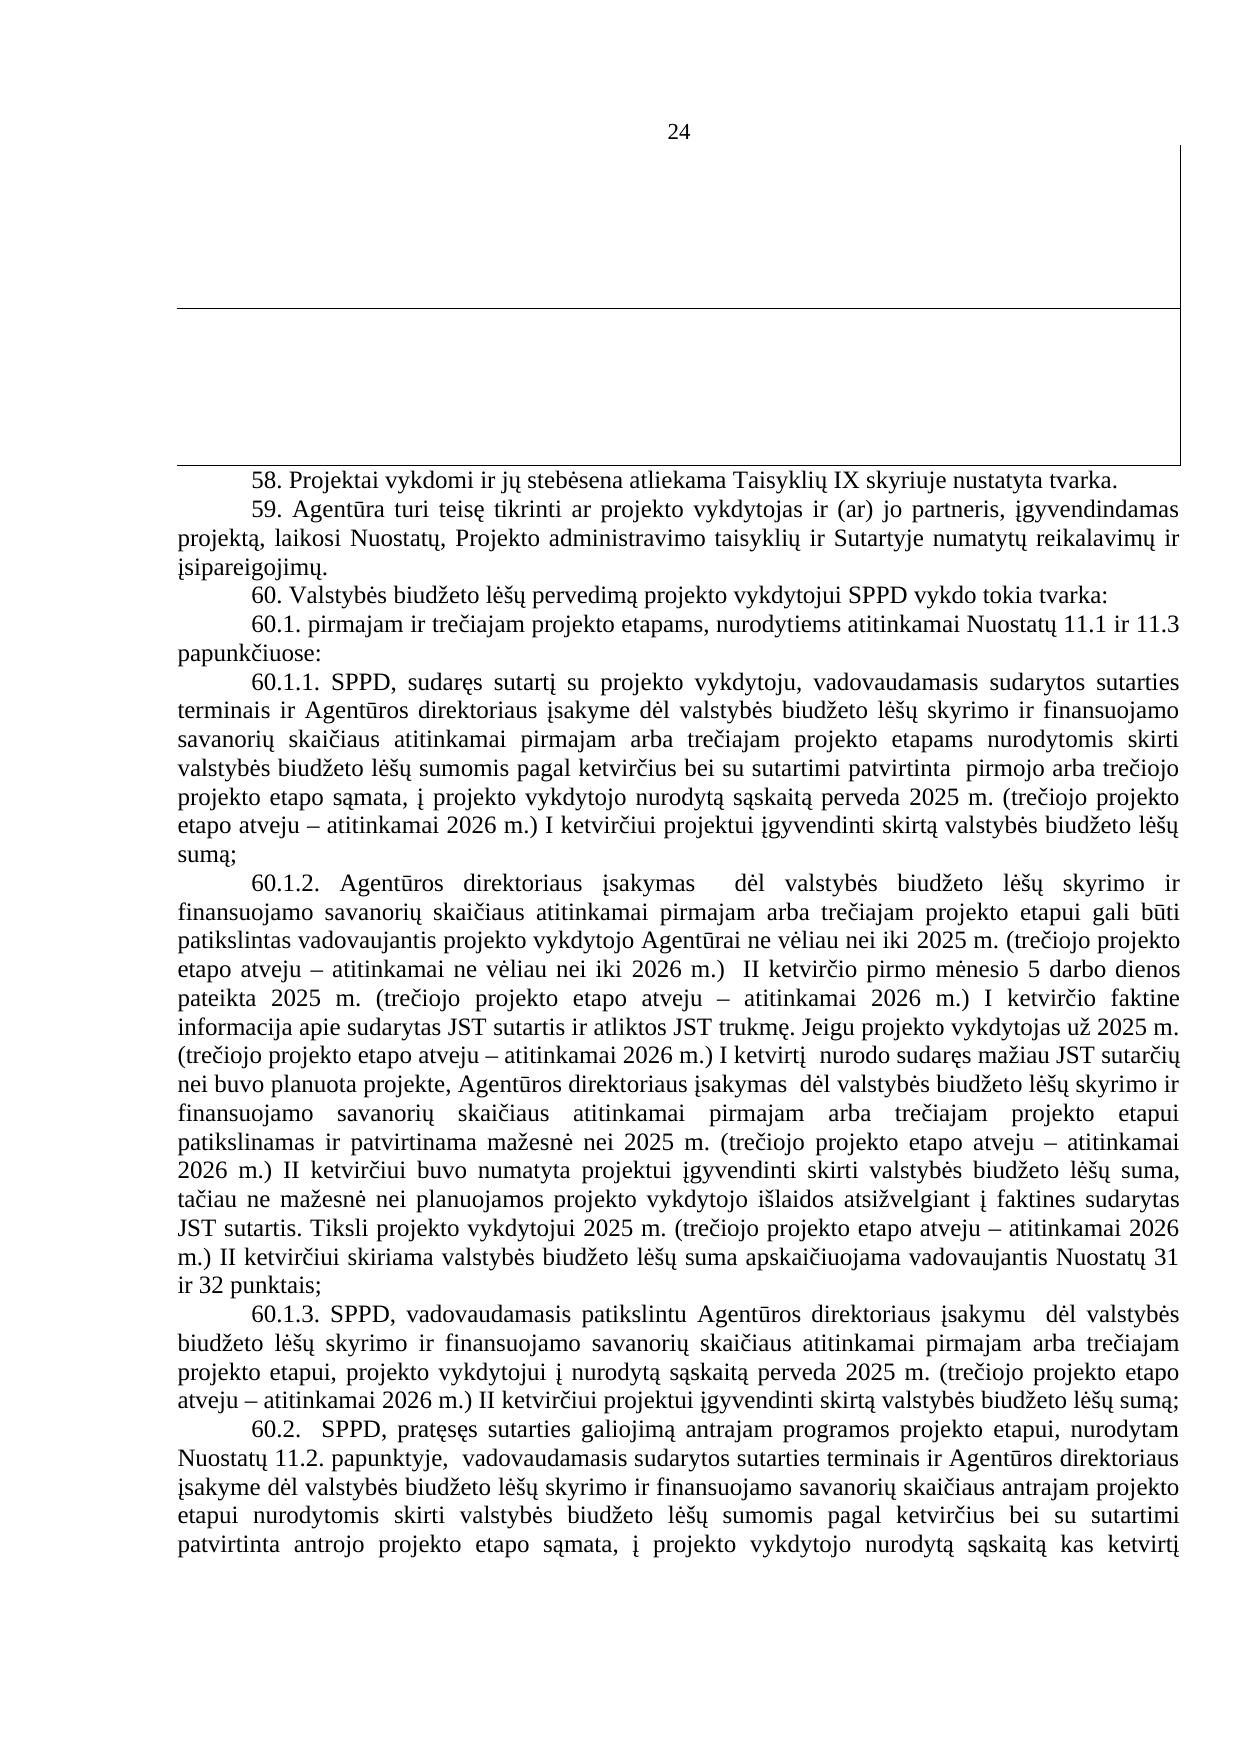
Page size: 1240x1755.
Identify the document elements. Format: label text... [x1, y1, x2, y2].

text 60.1. pirmajam ir trečiajam projekto etapams, nurodytiems atitinkamai Nuostatų 11.1 ir 11.3 papunkčiuose: [177, 609, 1181, 667]
text 60.2. SPPD, pratęsęs sutarties galiojimą antrajam programos projekto etapui, nurodytam Nuostatų 11.2. papunktyje, vadovaudamasis sudarytos sutarties terminais ir Agentūros direktoriaus įsakyme dėl valstybės biudžeto lėšų skyrimo ir finansuojamo savanorių skaičiaus antrajam projekto etapui nurodytomis skirti valstybės biudžeto lėšų sumomis pagal ketvirčius bei su sutartimi patvirtinta antrojo projekto etapo sąmata, į projekto vykdytojo nurodytą sąskaitą kas ketvirtį [177, 1414, 1181, 1558]
text 60.1.3. SPPD, vadovaudamasis patikslintu Agentūros direktoriaus įsakymu dėl valstybės biudžeto lėšų skyrimo ir finansuojamo savanorių skaičiaus atitinkamai pirmajam arba trečiajam projekto etapui, projekto vykdytojui į nurodytą sąskaitą perveda 2025 m. (trečiojo projekto etapo atveju – atitinkamai 2026 m.) II ketvirčiui projektui įgyvendinti skirtą valstybės biudžeto lėšų sumą; [177, 1299, 1181, 1414]
text 60. Valstybės biudžeto lėšų pervedimą projekto vykdytojui SPPD vykdo tokia tvarka: [177, 581, 1181, 609]
text 60.1.2. Agentūros direktoriaus įsakymas dėl valstybės biudžeto lėšų skyrimo ir finansuojamo savanorių skaičiaus atitinkamai pirmajam arba trečiajam projekto etapui gali būti patikslintas vadovaujantis projekto vykdytojo Agentūrai ne vėliau nei iki 2025 m. (trečiojo projekto etapo atveju – atitinkamai ne vėliau nei iki 2026 m.) II ketvirčio pirmo mėnesio 5 darbo dienos pateikta 2025 m. (trečiojo projekto etapo atveju – atitinkamai 2026 m.) I ketvirčio faktine informacija apie sudarytas JST sutartis ir atliktos JST trukmę. Jeigu projekto vykdytojas už 2025 m. (trečiojo projekto etapo atveju – atitinkamai 2026 m.) I ketvirtį nurodo sudaręs mažiau JST sutarčių nei buvo planuota projekte, Agentūros direktoriaus įsakymas dėl valstybės biudžeto lėšų skyrimo ir finansuojamo savanorių skaičiaus atitinkamai pirmajam arba trečiajam projekto etapui patikslinamas ir patvirtinama mažesnė nei 2025 m. (trečiojo projekto etapo atveju – atitinkamai 2026 m.) II ketvirčiui buvo numatyta projektui įgyvendinti skirti valstybės biudžeto lėšų suma, tačiau ne mažesnė nei planuojamos projekto vykdytojo išlaidos atsižvelgiant į faktines sudarytas JST sutartis. Tiksli projekto vykdytojui 2025 m. (trečiojo projekto etapo atveju – atitinkamai 2026 m.) II ketvirčiui skiriama valstybės biudžeto lėšų suma apskaičiuojama vadovaujantis Nuostatų 31 ir 32 punktais; [177, 868, 1181, 1299]
text 60.1.1. SPPD, sudaręs sutartį su projekto vykdytoju, vadovaudamasis sudarytos sutarties terminais ir Agentūros direktoriaus įsakyme dėl valstybės biudžeto lėšų skyrimo ir finansuojamo savanorių skaičiaus atitinkamai pirmajam arba trečiajam projekto etapams nurodytomis skirti valstybės biudžeto lėšų sumomis pagal ketvirčius bei su sutartimi patvirtinta pirmojo arba trečiojo projekto etapo sąmata, į projekto vykdytojo nurodytą sąskaitą perveda 2025 m. (trečiojo projekto etapo atveju – atitinkamai 2026 m.) I ketvirčiui projektui įgyvendinti skirtą valstybės biudžeto lėšų sumą; [177, 667, 1181, 868]
text 59. Agentūra turi teisę tikrinti ar projekto vykdytojas ir (ar) jo partneris, įgyvendindamas projektą, laikosi Nuostatų, Projekto administravimo taisyklių ir Sutartyje numatytų reikalavimų ir įsipareigojimų. [177, 494, 1181, 581]
text 58. Projektai vykdomi ir jų stebėsena atliekama Taisyklių IX skyriuje nustatyta tvarka. [177, 466, 1181, 494]
